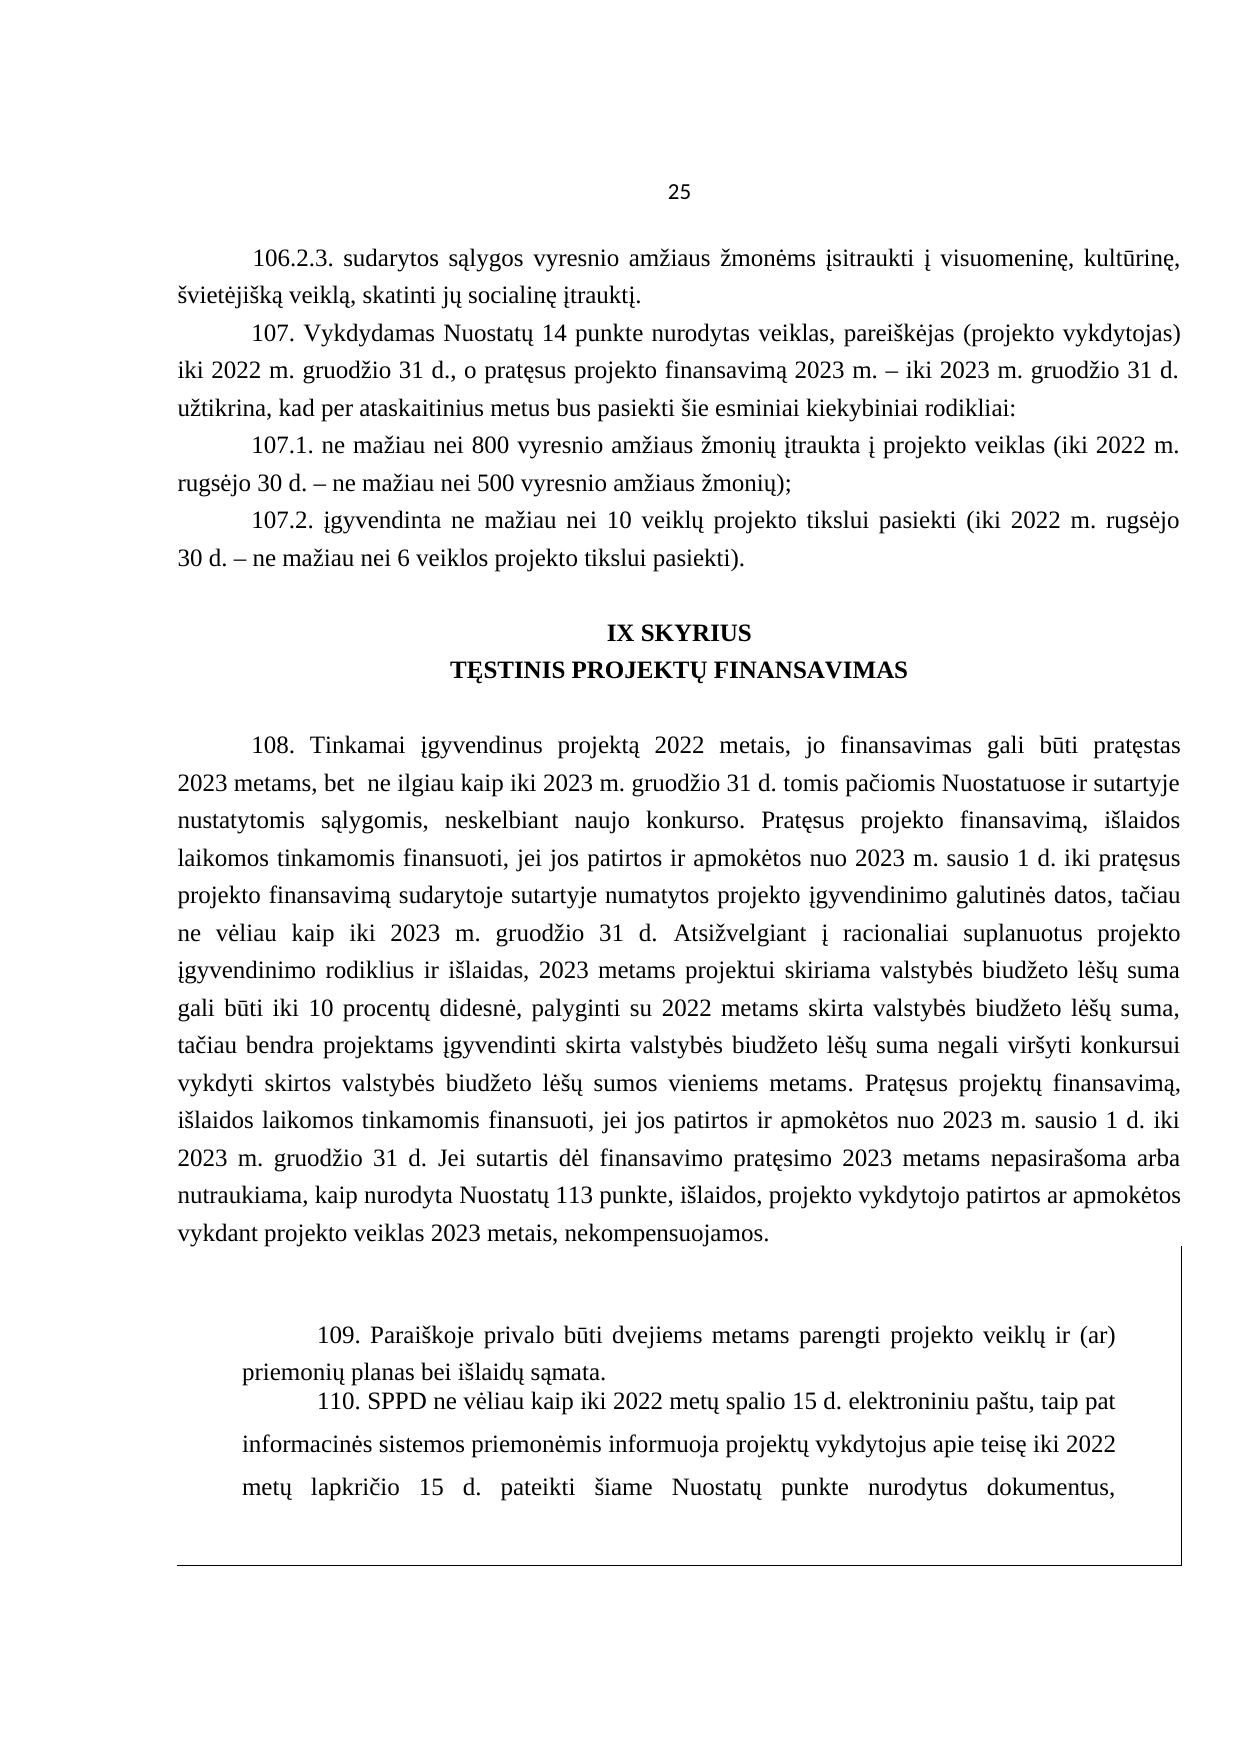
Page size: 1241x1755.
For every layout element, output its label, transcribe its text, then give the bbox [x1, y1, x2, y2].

text 110. SPPD ne vėliau kaip iki 2022 metų spalio 15 d. elektroniniu paštu, taip pat informacinės sistemos priemonėmis informuoja projektų vykdytojus apie teisę iki 2022 metų lapkričio 15 d. pateikti šiame Nuostatų punkte nurodytus dokumentus, [177, 1386, 1181, 1565]
text 106.2.3. sudarytos sąlygos vyresnio amžiaus žmonėms įsitraukti į visuomeninę, kultūrinę, švietėjišką veiklą, skatinti jų socialinę įtrauktį. [177, 234, 1181, 309]
text 107.1. ne mažiau nei 800 vyresnio amžiaus žmonių įtraukta į projekto veiklas (iki 2022 m. rugsėjo 30 d. – ne mažiau nei 500 vyresnio amžiaus žmonių); [177, 421, 1181, 496]
text 107. Vykdydamas Nuostatų 14 punkte nurodytas veiklas, pareiškėjas (projekto vykdytojas) iki 2022 m. gruodžio 31 d., o pratęsus projekto finansavimą 2023 m. – iki 2023 m. gruodžio 31 d. užtikrina, kad per ataskaitinius metus bus pasiekti šie esminiai kiekybiniai rodikliai: [177, 309, 1181, 421]
text 109. Paraiškoje privalo būti dvejiems metams parengti projekto veiklų ir (ar) priemonių planas bei išlaidų sąmata. [177, 1246, 1181, 1386]
text 108. Tinkamai įgyvendinus projektą 2022 metais, jo finansavimas gali būti pratęstas 2023 metams, bet ne ilgiau kaip iki 2023 m. gruodžio 31 d. tomis pačiomis Nuostatuose ir sutartyje nustatytomis sąlygomis, neskelbiant naujo konkurso. Pratęsus projekto finansavimą, išlaidos laikomos tinkamomis finansuoti, jei jos patirtos ir apmokėtos nuo 2023 m. sausio 1 d. iki pratęsus projekto finansavimą sudarytoje sutartyje numatytos projekto įgyvendinimo galutinės datos, tačiau ne vėliau kaip iki 2023 m. gruodžio 31 d. Atsižvelgiant į racionaliai suplanuotus projekto įgyvendinimo rodiklius ir išlaidas, 2023 metams projektui skiriama valstybės biudžeto lėšų suma gali būti iki 10 procentų didesnė, palyginti su 2022 metams skirta valstybės biudžeto lėšų suma, tačiau bendra projektams įgyvendinti skirta valstybės biudžeto lėšų suma negali viršyti konkursui vykdyti skirtos valstybės biudžeto lėšų sumos vieniems metams. Pratęsus projektų finansavimą, išlaidos laikomos tinkamomis finansuoti, jei jos patirtos ir apmokėtos nuo 2023 m. sausio 1 d. iki 2023 m. gruodžio 31 d. Jei sutartis dėl finansavimo pratęsimo 2023 metams nepasirašoma arba nutraukiama, kaip nurodyta Nuostatų 113 punkte, išlaidos, projekto vykdytojo patirtos ar apmokėtos vykdant projekto veiklas 2023 metais, nekompensuojamos. [177, 721, 1181, 1246]
text 107.2. įgyvendinta ne mažiau nei 10 veiklų projekto tikslui pasiekti (iki 2022 m. rugsėjo 30 d. – ne mažiau nei 6 veiklos projekto tikslui pasiekti). [177, 496, 1181, 571]
text IX SKYRIUS [177, 609, 1181, 646]
text TĘSTINIS PROJEKTŲ FINANSAVIMAS [177, 646, 1181, 684]
